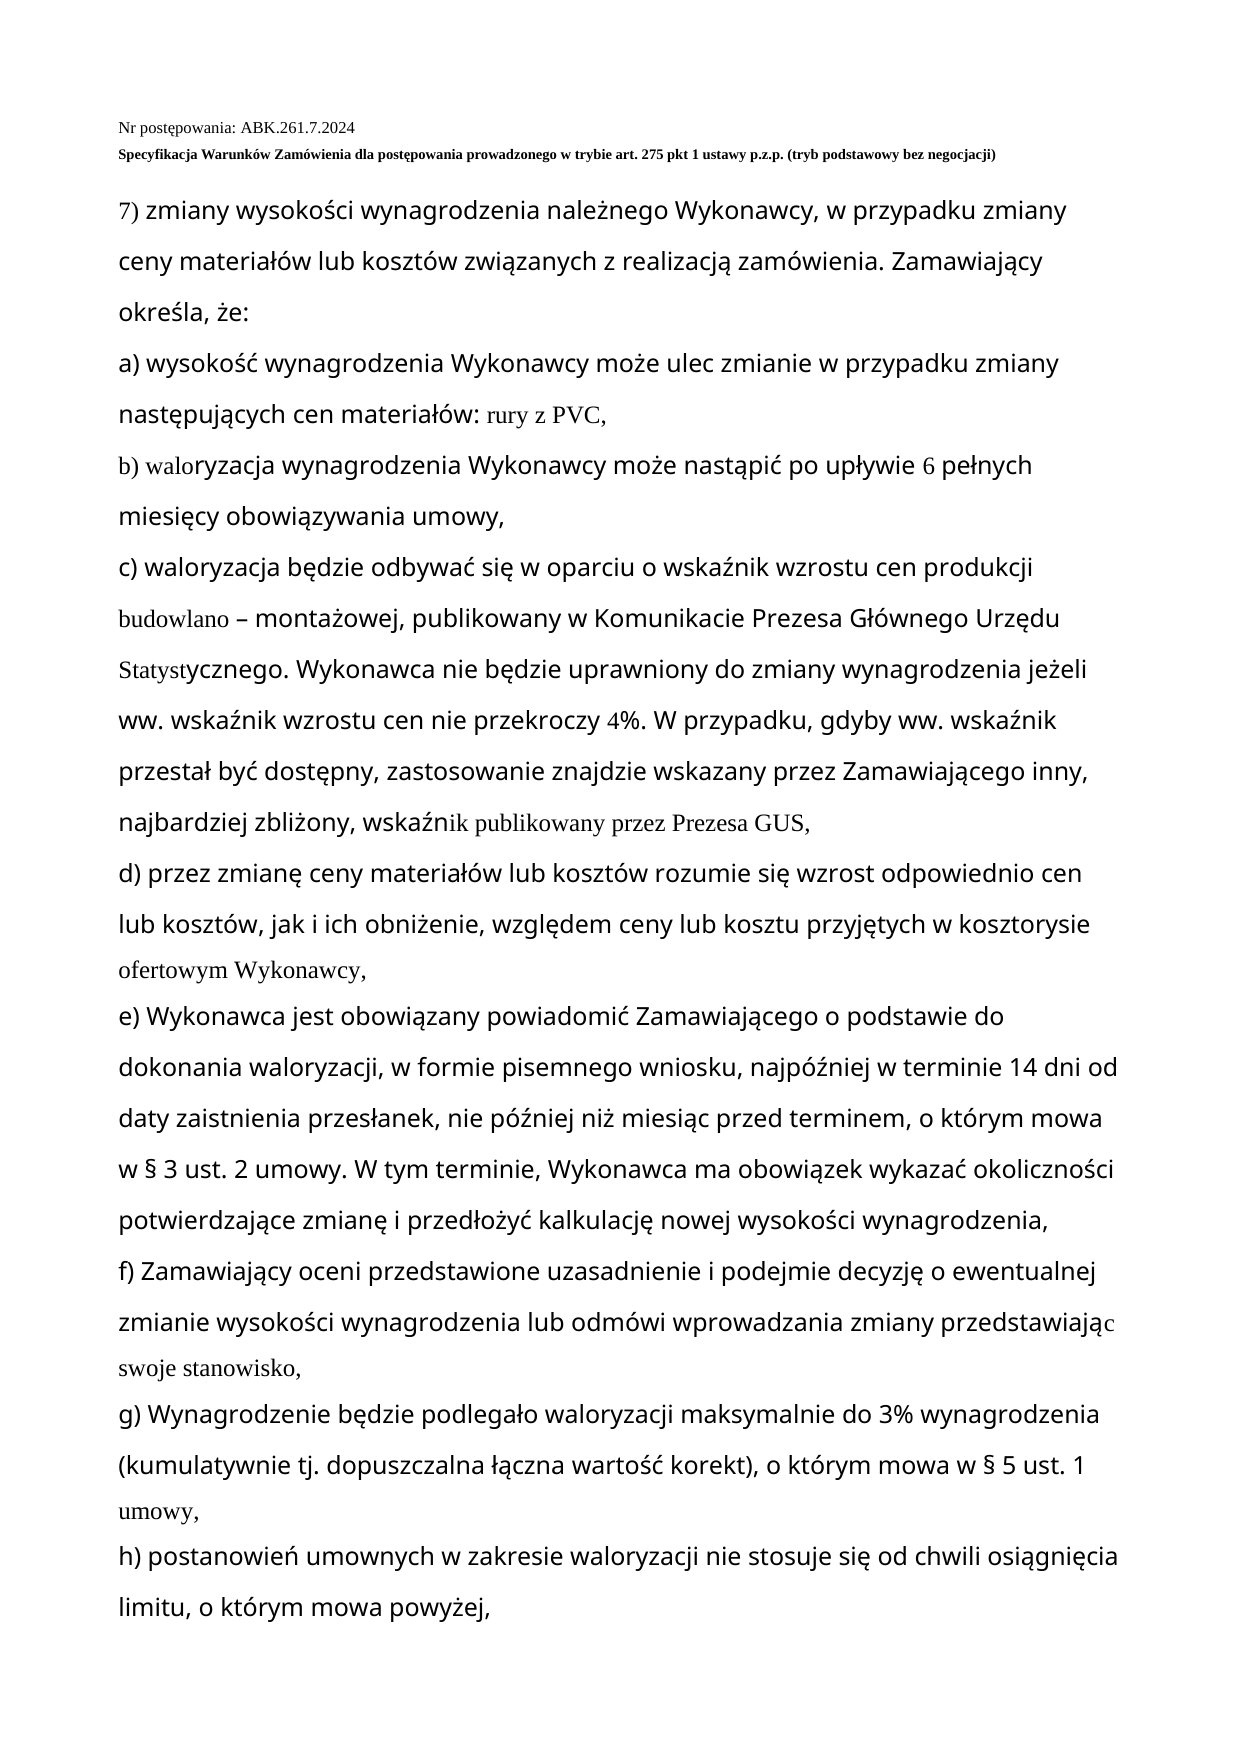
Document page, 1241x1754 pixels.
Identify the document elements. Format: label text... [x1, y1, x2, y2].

text a) wysokość wynagrodzenia Wykonawcy może ulec zmianie w przypadku zmiany następujących cen materiałów: rury z PVC, [118, 345, 1122, 431]
text d) przez zmianę ceny materiałów lub kosztów rozumie się wzrost odpowiednio cen lub kosztów, jak i ich obniżenie, względem ceny lub kosztu przyjętych w kosztorysie ofertowym Wykonawcy, [118, 856, 1122, 984]
text e) Wykonawca jest obowiązany powiadomić Zamawiającego o podstawie do dokonania waloryzacji, w formie pisemnego wniosku, najpóźniej w terminie 14 dni od daty zaistnienia przesłanek, nie później niż miesiąc przed terminem, o którym mowa w § 3 ust. 2 umowy. W tym terminie, Wykonawca ma obowiązek wykazać okoliczności potwierdzające zmianę i przedłożyć kalkulację nowej wysokości wynagrodzenia, [118, 998, 1122, 1237]
text h) postanowień umownych w zakresie waloryzacji nie stosuje się od chwili osiągnięcia limitu, o którym mowa powyżej, [118, 1539, 1122, 1624]
text g) Wynagrodzenie będzie podlegało waloryzacji maksymalnie do 3% wynagrodzenia (kumulatywnie tj. dopuszczalna łączna wartość korekt), o którym mowa w § 5 ust. 1 umowy, [118, 1396, 1122, 1524]
text b) waloryzacja wynagrodzenia Wykonawcy może nastąpić po upływie 6 pełnych miesięcy obowiązywania umowy, [118, 447, 1122, 533]
text c) waloryzacja będzie odbywać się w oparciu o wskaźnik wzrostu cen produkcji budowlano – montażowej, publikowany w Komunikacie Prezesa Głównego Urzędu Statystycznego. Wykonawca nie będzie uprawniony do zmiany wynagrodzenia jeżeli ww. wskaźnik wzrostu cen nie przekroczy 4%. W przypadku, gdyby ww. wskaźnik przestał być dostępny, zastosowanie znajdzie wskazany przez Zamawiającego inny, najbardziej zbliżony, wskaźnik publikowany przez Prezesa GUS, [118, 549, 1122, 839]
text 7) zmiany wysokości wynagrodzenia należnego Wykonawcy, w przypadku zmiany ceny materiałów lub kosztów związanych z realizacją zamówienia. Zamawiający określa, że: [118, 192, 1122, 328]
text f) Zamawiający oceni przedstawione uzasadnienie i podejmie decyzję o ewentualnej zmianie wysokości wynagrodzenia lub odmówi wprowadzania zmiany przedstawiając swoje stanowisko, [118, 1254, 1122, 1382]
